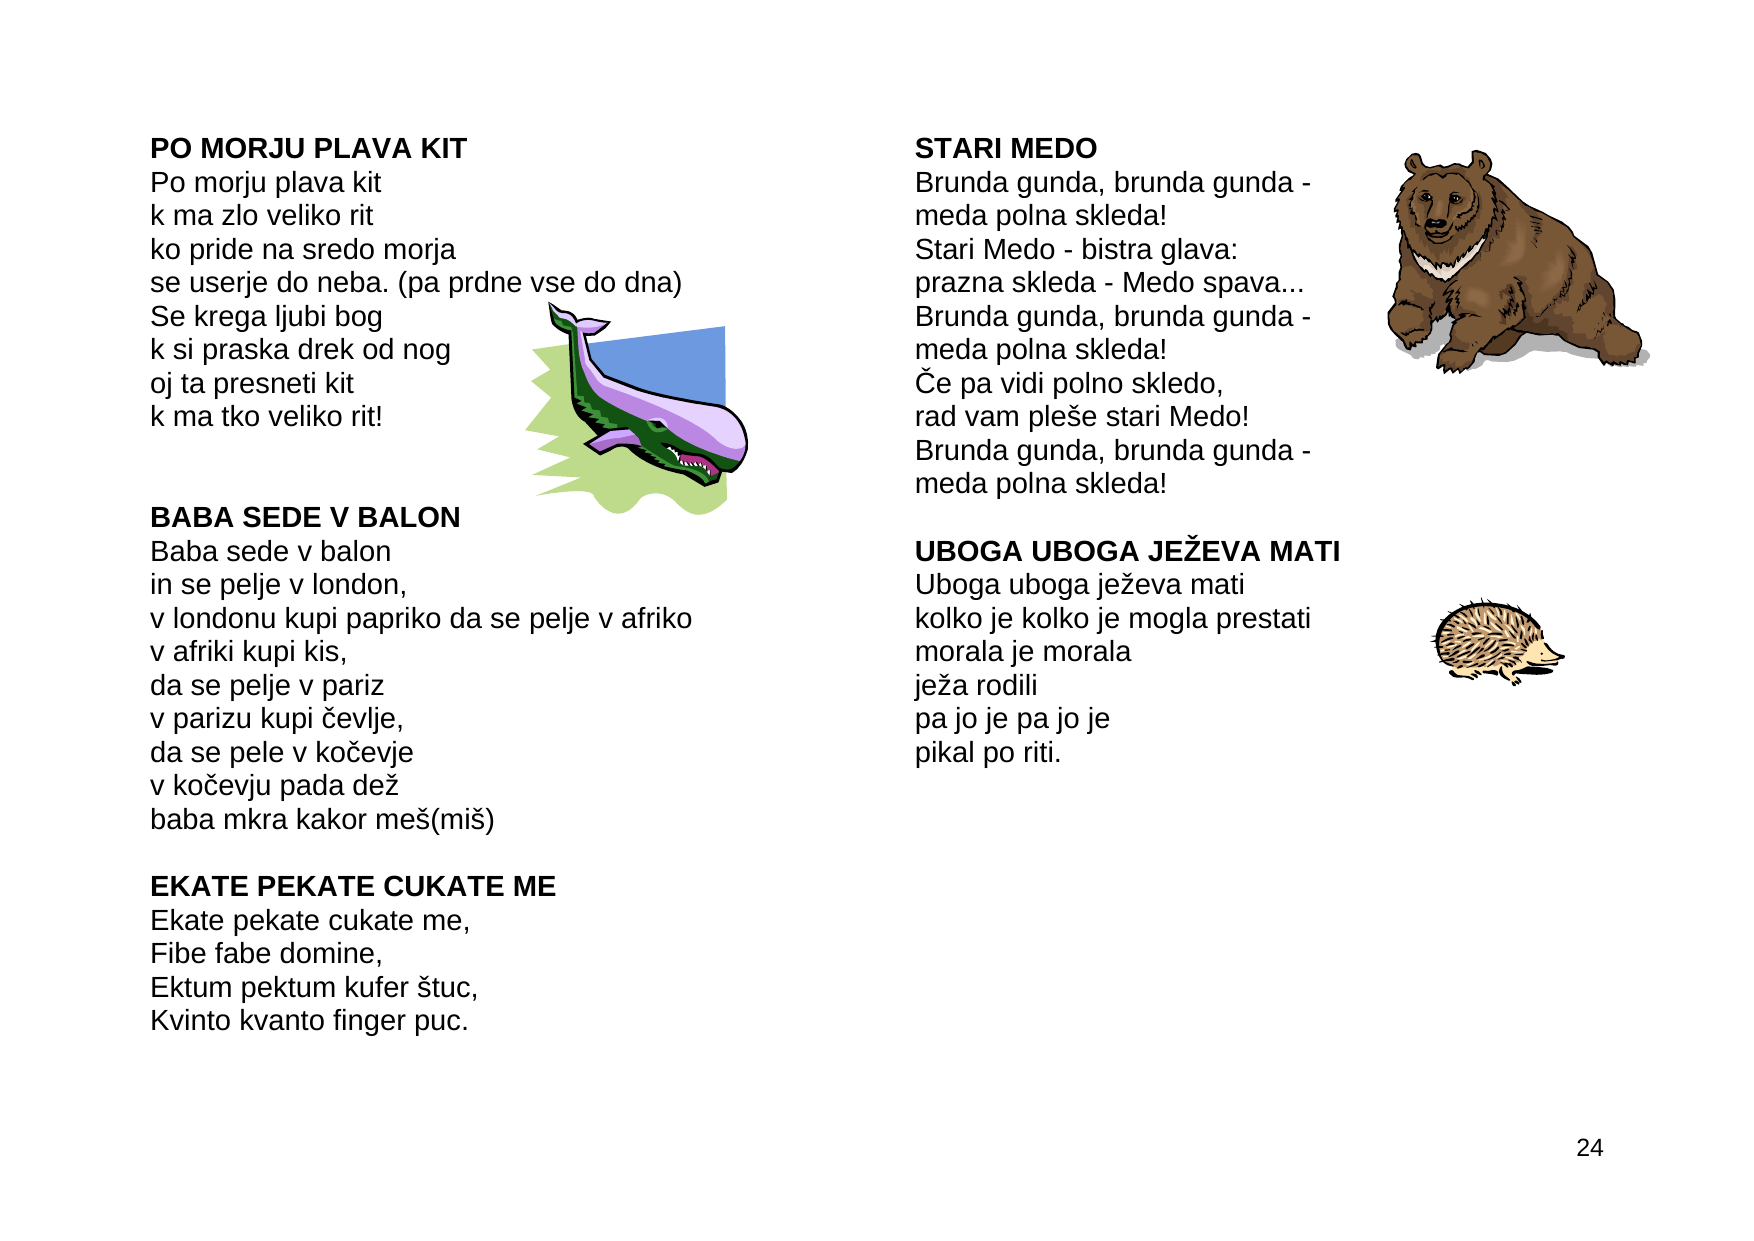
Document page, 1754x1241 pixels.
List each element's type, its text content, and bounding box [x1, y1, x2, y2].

text UBOGA UBOGA JEŽEVA MATI [914, 533, 1604, 567]
text morala je morala [914, 634, 1604, 668]
text [1521, 198, 1604, 232]
text Ektum pektum kufer štuc, [150, 969, 839, 1003]
text rad vam pleše stari Medo! [914, 399, 1604, 433]
text kolko je kolko je mogla prestati [914, 601, 1604, 634]
text Brunda gunda, brunda gunda - [914, 164, 1413, 198]
text da se pelje v pariz [150, 668, 839, 701]
text meda polna skleda! [914, 466, 1604, 500]
text meda polna skleda! [914, 198, 1400, 232]
text Baba sede v balon [150, 533, 839, 567]
text STARI MEDO [914, 131, 1604, 164]
text [1489, 164, 1604, 198]
text BABA SEDE V BALON [150, 500, 839, 533]
text meda polna skleda! [914, 332, 1439, 366]
text k ma tko veliko rit! [150, 399, 549, 433]
text se userje do neba. (pa prdne vse do dna) [150, 265, 839, 299]
text Brunda gunda, brunda gunda - [914, 433, 1604, 466]
text da se pele v kočevje [150, 735, 839, 768]
text [1483, 351, 1603, 366]
text prazna skleda - Medo spava... [914, 265, 1400, 299]
text pa jo je pa jo je [914, 701, 1604, 735]
text Po morju plava kit [150, 164, 839, 198]
text Ekate pekate cukate me, [150, 902, 839, 936]
text baba mkra kakor meš(miš) [150, 802, 839, 835]
text Uboga uboga ježeva mati [914, 567, 1604, 601]
text Fibe fabe domine, [150, 936, 839, 969]
text Kvinto kvanto finger puc. [150, 1003, 839, 1037]
text PO MORJU PLAVA KIT [150, 131, 839, 164]
text ko pride na sredo morja [150, 232, 839, 265]
text pikal po riti. [914, 735, 1604, 768]
text Stari Medo - bistra glava: [914, 232, 1401, 265]
text k ma zlo veliko rit [150, 198, 839, 232]
text EKATE PEKATE CUKATE ME [150, 869, 839, 902]
text [1574, 232, 1604, 265]
text v kočevju pada dež [150, 768, 839, 802]
text oj ta presneti kit [150, 366, 550, 399]
text v afriki kupi kis, [150, 634, 839, 668]
text v londonu kupi papriko da se pelje v afriko [150, 601, 839, 634]
text [726, 332, 839, 366]
text in se pelje v london, [150, 567, 839, 601]
text [587, 332, 670, 343]
text Se krega ljubi bog [150, 299, 839, 332]
text [726, 366, 839, 399]
text k si praska drek od nog [150, 332, 568, 366]
text Če pa vidi polno skledo, [914, 366, 1604, 399]
text Brunda gunda, brunda gunda - [914, 299, 1394, 332]
text ježa rodili [914, 668, 1604, 701]
text [726, 399, 839, 433]
text v parizu kupi čevlje, [150, 701, 839, 735]
